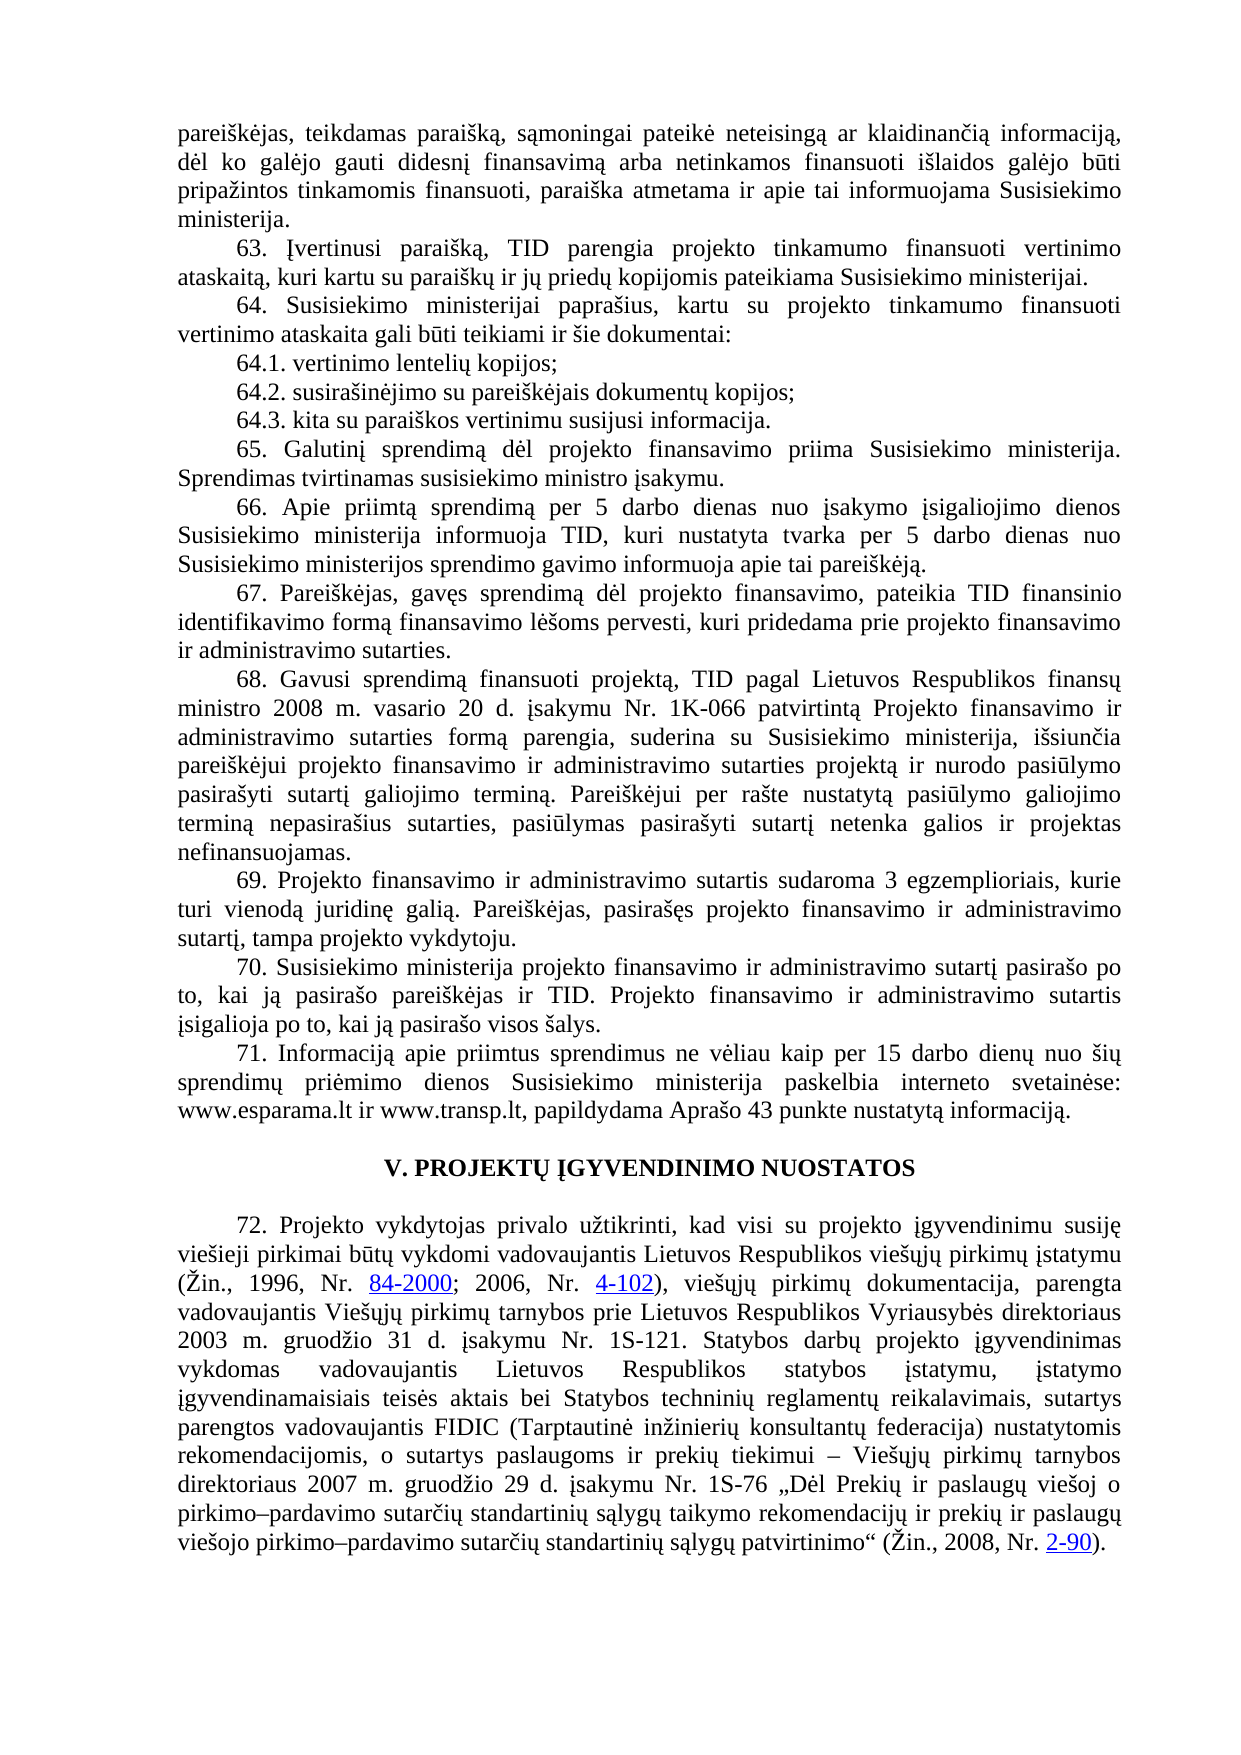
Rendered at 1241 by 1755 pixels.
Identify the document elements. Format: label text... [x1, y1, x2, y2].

text 64.1. vertinimo lentelių kopijos; [177, 348, 1122, 377]
text 65. Galutinį sprendimą dėl projekto finansavimo priima Susisiekimo ministerija. Sprendimas tvirtinamas susisiekimo ministro įsakymu. [177, 434, 1122, 492]
text 64.3. kita su paraiškos vertinimu susijusi informacija. [177, 406, 1122, 434]
text 72. Projekto vykdytojas privalo užtikrinti, kad visi su projekto įgyvendinimu susiję viešieji pirkimai būtų vykdomi vadovaujantis Lietuvos Respublikos viešųjų pirkimų įstatymu (Žin., 1996, Nr. 84-2000; 2006, Nr. 4-102), viešųjų pirkimų dokumentacija, parengta vadovaujantis Viešųjų pirkimų tarnybos prie Lietuvos Respublikos Vyriausybės direktoriaus 2003 m. gruodžio 31 d. įsakymu Nr. 1S-121. Statybos darbų projekto įgyvendinimas vykdomas vadovaujantis Lietuvos Respublikos statybos įstatymu, įstatymo įgyvendinamaisiais teisės aktais bei Statybos techninių reglamentų reikalavimais, sutartys parengtos vadovaujantis FIDIC (Tarptautinė inžinierių konsultantų federacija) nustatytomis rekomendacijomis, o sutartys paslaugoms ir prekių tiekimui – Viešųjų pirkimų tarnybos direktoriaus 2007 m. gruodžio 29 d. įsakymu Nr. 1S-76 „Dėl Prekių ir paslaugų viešoj o pirkimo–pardavimo sutarčių standartinių sąlygų taikymo rekomendacijų ir prekių ir paslaugų viešojo pirkimo–pardavimo sutarčių standartinių sąlygų patvirtinimo“ (Žin., 2008, Nr. 2-90). [177, 1211, 1122, 1556]
text 66. Apie priimtą sprendimą per 5 darbo dienas nuo įsakymo įsigaliojimo dienos Susisiekimo ministerija informuoja TID, kuri nustatyta tvarka per 5 darbo dienas nuo Susisiekimo ministerijos sprendimo gavimo informuoja apie tai pareiškėją. [177, 492, 1122, 578]
text 64. Susisiekimo ministerijai paprašius, kartu su projekto tinkamumo finansuoti vertinimo ataskaita gali būti teikiami ir šie dokumentai: [177, 291, 1122, 348]
text V. PROJEKTŲ ĮGYVENDINIMO NUOSTATOS [177, 1153, 1122, 1182]
text 68. Gavusi sprendimą finansuoti projektą, TID pagal Lietuvos Respublikos finansų ministro 2008 m. vasario 20 d. įsakymu Nr. 1K-066 patvirtintą Projekto finansavimo ir administravimo sutarties formą parengia, suderina su Susisiekimo ministerija, išsiunčia pareiškėjui projekto finansavimo ir administravimo sutarties projektą ir nurodo pasiūlymo pasirašyti sutartį galiojimo terminą. Pareiškėjui per rašte nustatytą pasiūlymo galiojimo terminą nepasirašius sutarties, pasiūlymas pasirašyti sutartį netenka galios ir projektas nefinansuojamas. [177, 664, 1122, 866]
text 69. Projekto finansavimo ir administravimo sutartis sudaroma 3 egzemplioriais, kurie turi vienodą juridinę galią. Pareiškėjas, pasirašęs projekto finansavimo ir administravimo sutartį, tampa projekto vykdytoju. [177, 866, 1122, 952]
text 63. Įvertinusi paraišką, TID parengia projekto tinkamumo finansuoti vertinimo ataskaitą, kuri kartu su paraiškų ir jų priedų kopijomis pateikiama Susisiekimo ministerijai. [177, 233, 1122, 291]
text 64.2. susirašinėjimo su pareiškėjais dokumentų kopijos; [177, 377, 1122, 406]
text pareiškėjas, teikdamas paraišką, sąmoningai pateikė neteisingą ar klaidinančią informaciją, dėl ko galėjo gauti didesnį finansavimą arba netinkamos finansuoti išlaidos galėjo būti pripažintos tinkamomis finansuoti, paraiška atmetama ir apie tai informuojama Susisiekimo ministerija. [177, 118, 1122, 233]
text 70. Susisiekimo ministerija projekto finansavimo ir administravimo sutartį pasirašo po to, kai ją pasirašo pareiškėjas ir TID. Projekto finansavimo ir administravimo sutartis įsigalioja po to, kai ją pasirašo visos šalys. [177, 952, 1122, 1038]
text 67. Pareiškėjas, gavęs sprendimą dėl projekto finansavimo, pateikia TID finansinio identifikavimo formą finansavimo lėšoms pervesti, kuri pridedama prie projekto finansavimo ir administravimo sutarties. [177, 578, 1122, 664]
text 71. Informaciją apie priimtus sprendimus ne vėliau kaip per 15 darbo dienų nuo šių sprendimų priėmimo dienos Susisiekimo ministerija paskelbia interneto svetainėse: www.esparama.lt ir www.transp.lt, papildydama Aprašo 43 punkte nustatytą informaciją. [177, 1038, 1122, 1124]
